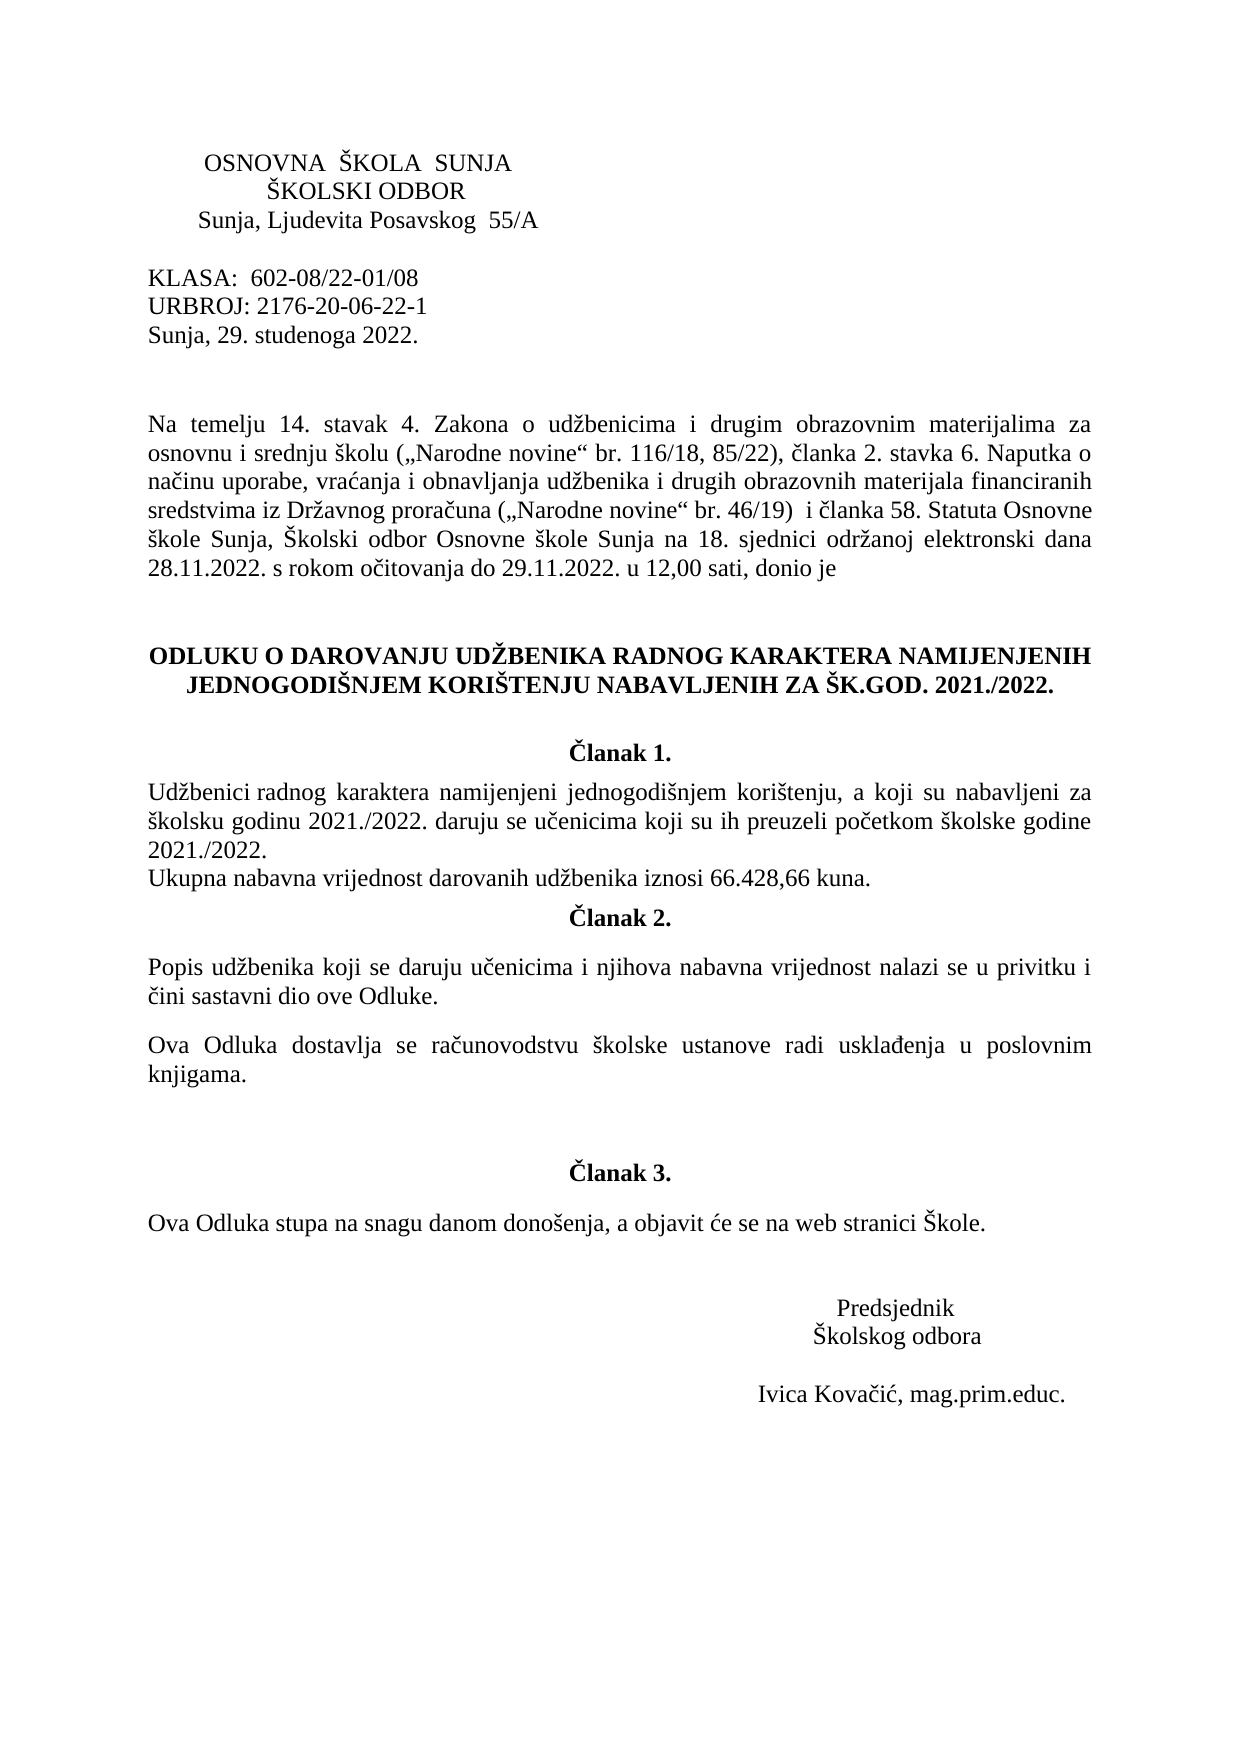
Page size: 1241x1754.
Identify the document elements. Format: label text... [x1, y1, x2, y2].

text Sunja, Ljudevita Posavskog 55/A [148, 205, 1093, 234]
text ŠKOLSKI ODBOR [148, 176, 1093, 205]
text Sunja, 29. studenoga 2022. [148, 320, 1093, 349]
text Predsjednik [148, 1293, 1093, 1321]
text Ova Odluka stupa na snagu danom donošenja, a objavit će se na web stranici Škole. [148, 1208, 1093, 1237]
text Članak 3. [148, 1158, 1093, 1187]
text Članak 2. [148, 903, 1093, 931]
text Ukupna nabavna vrijednost darovanih udžbenika iznosi 66.428,66 kuna. [148, 863, 1093, 892]
text Udžbenici radnog karaktera namijenjeni jednogodišnjem korištenju, a koji su nabavljeni za školsku godinu 2021./2022. daruju se učenicima koji su ih preuzeli početkom školske godine 2021./2022. [148, 777, 1093, 863]
text Na temelju 14. stavak 4. Zakona o udžbenicima i drugim obrazovnim materijalima za osnovnu i srednju školu („Narodne novine“ br. 116/18, 85/22), članka 2. stavka 6. Naputka o načinu uporabe, vraćanja i obnavljanja udžbenika i drugih obrazovnih materijala financiranih sredstvima iz Državnog proračuna („Narodne novine“ br. 46/19) i članka 58. Statuta Osnovne škole Sunja, Školski odbor Osnovne škole Sunja na 18. sjednici održanoj elektronski dana 28.11.2022. s rokom očitovanja do 29.11.2022. u 12,00 sati, donio je [148, 409, 1093, 581]
text Školskog odbora [148, 1321, 1093, 1350]
text JEDNOGODIŠNJEM KORIŠTENJU NABAVLJENIH ZA ŠK.GOD. 2021./2022. [148, 670, 1093, 699]
text OSNOVNA ŠKOLA SUNJA [148, 148, 1093, 176]
text URBROJ: 2176-20-06-22-1 [148, 291, 1093, 320]
text Popis udžbenika koji se daruju učenicima i njihova nabavna vrijednost nalazi se u privitku i čini sastavni dio ove Odluke. [148, 952, 1093, 1010]
text Ivica Kovačić, mag.prim.educ. [148, 1379, 1093, 1408]
text Članak 1. [148, 738, 1093, 767]
text KLASA: 602-08/22-01/08 [148, 263, 1093, 291]
text Ova Odluka dostavlja se računovodstvu školske ustanove radi usklađenja u poslovnim knjigama. [148, 1031, 1093, 1088]
text ODLUKU O DAROVANJU UDŽBENIKA RADNOG KARAKTERA NAMIJENJENIH [148, 641, 1093, 670]
